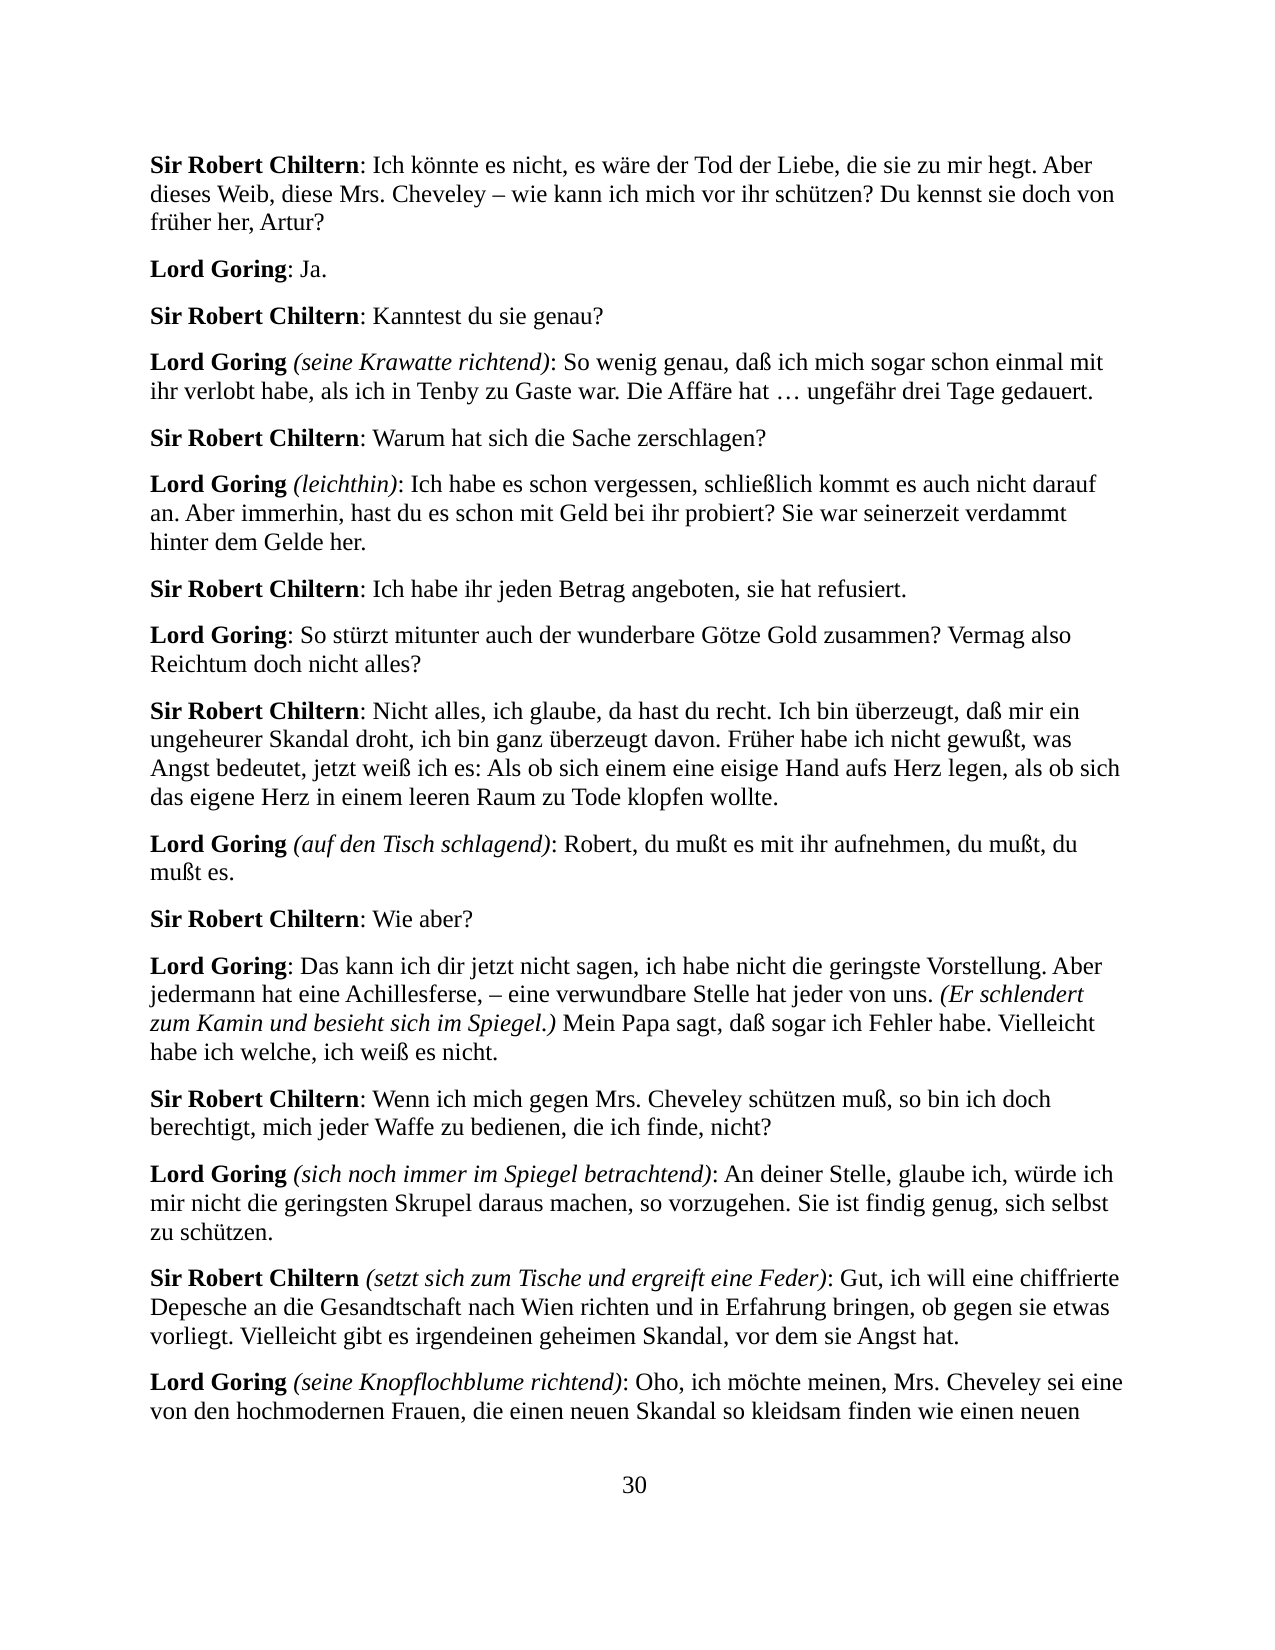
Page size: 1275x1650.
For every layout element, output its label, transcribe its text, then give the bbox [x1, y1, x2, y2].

text Lord Goring (leichthin): Ich habe es schon vergessen, schließlich kommt es auch nicht darauf an. Aber immerhin, hast du es schon mit Geld bei ihr probiert? Sie war seinerzeit verdammt hinter dem Gelde her. [150, 469, 1125, 556]
text Lord Goring (seine Krawatte richtend): So wenig genau, daß ich mich sogar schon einmal mit ihr verlobt habe, als ich in Tenby zu Gaste war. Die Affäre hat … ungefähr drei Tage gedauert. [150, 347, 1125, 405]
text Sir Robert Chiltern: Kanntest du sie genau? [150, 301, 1125, 329]
text Sir Robert Chiltern: Ich könnte es nicht, es wäre der Tod der Liebe, die sie zu mir hegt. Aber dieses Weib, diese Mrs. Cheveley – wie kann ich mich vor ihr schützen? Du kennst sie doch von früher her, Artur? [150, 150, 1125, 236]
text Lord Goring (seine Knopflochblume richtend): Oho, ich möchte meinen, Mrs. Cheveley sei eine von den hochmodernen Frauen, die einen neuen Skandal so kleidsam finden wie einen neuen [150, 1367, 1125, 1425]
text Sir Robert Chiltern: Warum hat sich die Sache zerschlagen? [150, 423, 1125, 452]
text Sir Robert Chiltern (setzt sich zum Tische und ergreift eine Feder): Gut, ich will eine chiffrierte Depesche an die Gesandtschaft nach Wien richten und in Erfahrung bringen, ob gegen sie etwas vorliegt. Vielleicht gibt es irgendeinen geheimen Skandal, vor dem sie Angst hat. [150, 1263, 1125, 1349]
text Sir Robert Chiltern: Ich habe ihr jeden Betrag angeboten, sie hat refusiert. [150, 574, 1125, 602]
text Lord Goring: Ja. [150, 254, 1125, 283]
text Lord Goring: Das kann ich dir jetzt nicht sagen, ich habe nicht die geringste Vorstellung. Aber jedermann hat eine Achillesferse, – eine verwundbare Stelle hat jeder von uns. (Er schlendert zum Kamin und besieht sich im Spiegel.) Mein Papa sagt, daß sogar ich Fehler habe. Vielleicht habe ich welche, ich weiß es nicht. [150, 951, 1125, 1066]
text Lord Goring (sich noch immer im Spiegel betrachtend): An deiner Stelle, glaube ich, würde ich mir nicht die geringsten Skrupel daraus machen, so vorzugehen. Sie ist findig genug, sich selbst zu schützen. [150, 1159, 1125, 1245]
text Sir Robert Chiltern: Wie aber? [150, 904, 1125, 933]
text Sir Robert Chiltern: Wenn ich mich gegen Mrs. Cheveley schützen muß, so bin ich doch berechtigt, mich jeder Waffe zu bedienen, die ich finde, nicht? [150, 1084, 1125, 1141]
text Sir Robert Chiltern: Nicht alles, ich glaube, da hast du recht. Ich bin überzeugt, daß mir ein ungeheurer Skandal droht, ich bin ganz überzeugt davon. Früher habe ich nicht gewußt, was Angst bedeutet, jetzt weiß ich es: Als ob sich einem eine eisige Hand aufs Herz legen, als ob sich das eigene Herz in einem leeren Raum zu Tode klopfen wollte. [150, 696, 1125, 811]
text Lord Goring: So stürzt mitunter auch der wunderbare Götze Gold zusammen? Vermag also Reichtum doch nicht alles? [150, 620, 1125, 678]
text Lord Goring (auf den Tisch schlagend): Robert, du mußt es mit ihr aufnehmen, du mußt, du mußt es. [150, 829, 1125, 886]
